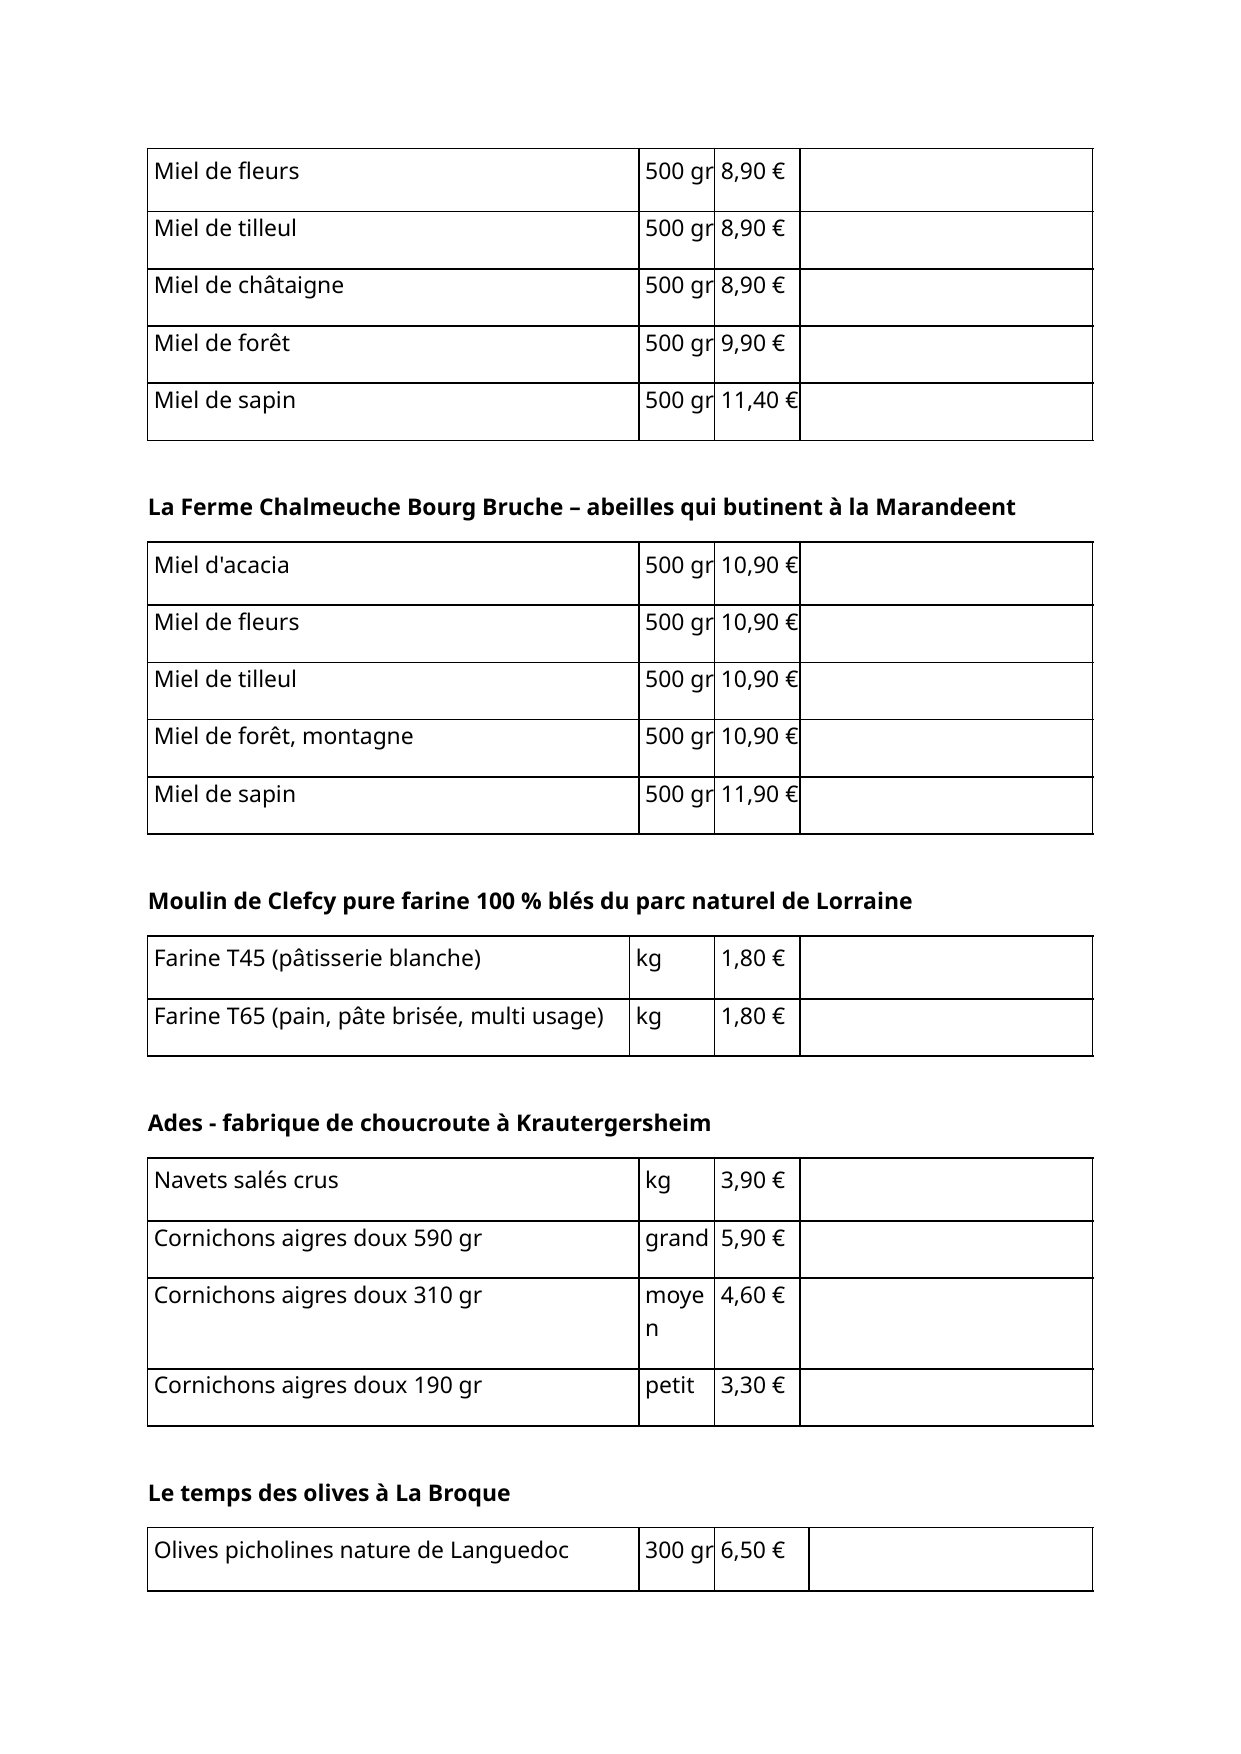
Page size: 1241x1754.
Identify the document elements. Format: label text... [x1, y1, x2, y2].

table_header [801, 149, 1092, 211]
table_cell 500 gr [640, 720, 714, 776]
table_cell [801, 327, 1092, 382]
table_header kg [630, 937, 714, 998]
text Moulin de Clefcy pure farine 100 % blés du parc naturel de Lorraine [148, 885, 1093, 916]
table_cell Miel de châtaigne [148, 270, 638, 325]
table_cell Miel de sapin [148, 384, 638, 439]
table_header [801, 937, 1092, 998]
table_cell 10,90 € [715, 663, 799, 719]
table_header [801, 1159, 1092, 1220]
table_cell 1,80 € [715, 1000, 799, 1055]
table_cell 10,90 € [715, 606, 799, 662]
table_header Olives picholines nature de Languedoc [148, 1528, 638, 1590]
table_cell 8,90 € [715, 270, 799, 325]
table_cell 8,90 € [715, 212, 799, 268]
table_header Miel d'acacia [148, 543, 638, 604]
table_header 500 gr [640, 543, 714, 604]
table_cell 5,90 € [715, 1222, 799, 1277]
table_cell Farine T65 (pain, pâte brisée, multi usage) [148, 1000, 629, 1055]
table_header kg [640, 1159, 714, 1220]
table_cell 500 gr [640, 384, 714, 439]
table_cell [801, 384, 1092, 439]
table_header [810, 1528, 1092, 1590]
table_header Miel de fleurs [148, 149, 638, 211]
table_cell [801, 778, 1092, 833]
table_cell 500 gr [640, 663, 714, 719]
table_cell [801, 1370, 1092, 1425]
table_header 1,80 € [715, 937, 799, 998]
table_cell Miel de forêt, montagne [148, 720, 638, 776]
table_cell 4,60 € [715, 1279, 799, 1368]
table_header Farine T45 (pâtisserie blanche) [148, 937, 629, 998]
table_cell 9,90 € [715, 327, 799, 382]
table_cell [801, 720, 1092, 776]
table_cell petit [640, 1370, 714, 1425]
table_header 500 gr [640, 149, 714, 211]
text Le temps des olives à La Broque [148, 1477, 1093, 1508]
table_cell grand [640, 1222, 714, 1277]
table_cell 3,30 € [715, 1370, 799, 1425]
table_cell 500 gr [640, 270, 714, 325]
table_cell 11,90 € [715, 778, 799, 833]
table_header 10,90 € [715, 543, 799, 604]
table_cell Cornichons aigres doux 190 gr [148, 1370, 638, 1425]
table_header 300 gr [640, 1528, 714, 1590]
table_cell 500 gr [640, 327, 714, 382]
table_cell Miel de sapin [148, 778, 638, 833]
table_cell Miel de tilleul [148, 212, 638, 268]
text La Ferme Chalmeuche Bourg Bruche – abeilles qui butinent à la Marandeent [148, 491, 1093, 522]
text Ades - fabrique de choucroute à Krautergersheim [148, 1107, 1093, 1138]
table_cell moyen [640, 1279, 714, 1368]
table_cell Cornichons aigres doux 590 gr [148, 1222, 638, 1277]
table_cell [801, 270, 1092, 325]
table_header Navets salés crus [148, 1159, 638, 1220]
table_cell 11,40 € [715, 384, 799, 439]
table_header 6,50 € [715, 1528, 808, 1590]
table_cell Miel de forêt [148, 327, 638, 382]
table_cell kg [630, 1000, 714, 1055]
table_header 8,90 € [715, 149, 799, 211]
table_cell 500 gr [640, 606, 714, 662]
table_cell 500 gr [640, 212, 714, 268]
table_cell [801, 606, 1092, 662]
table_cell Miel de fleurs [148, 606, 638, 662]
table_cell Cornichons aigres doux 310 gr [148, 1279, 638, 1368]
table_cell Miel de tilleul [148, 663, 638, 719]
table_cell [801, 1222, 1092, 1277]
table_cell 10,90 € [715, 720, 799, 776]
table_cell [801, 212, 1092, 268]
table_cell [801, 1000, 1092, 1055]
table_cell 500 gr [640, 778, 714, 833]
table_header 3,90 € [715, 1159, 799, 1220]
table_header [801, 543, 1092, 604]
table_cell [801, 663, 1092, 719]
table_cell [801, 1279, 1092, 1368]
